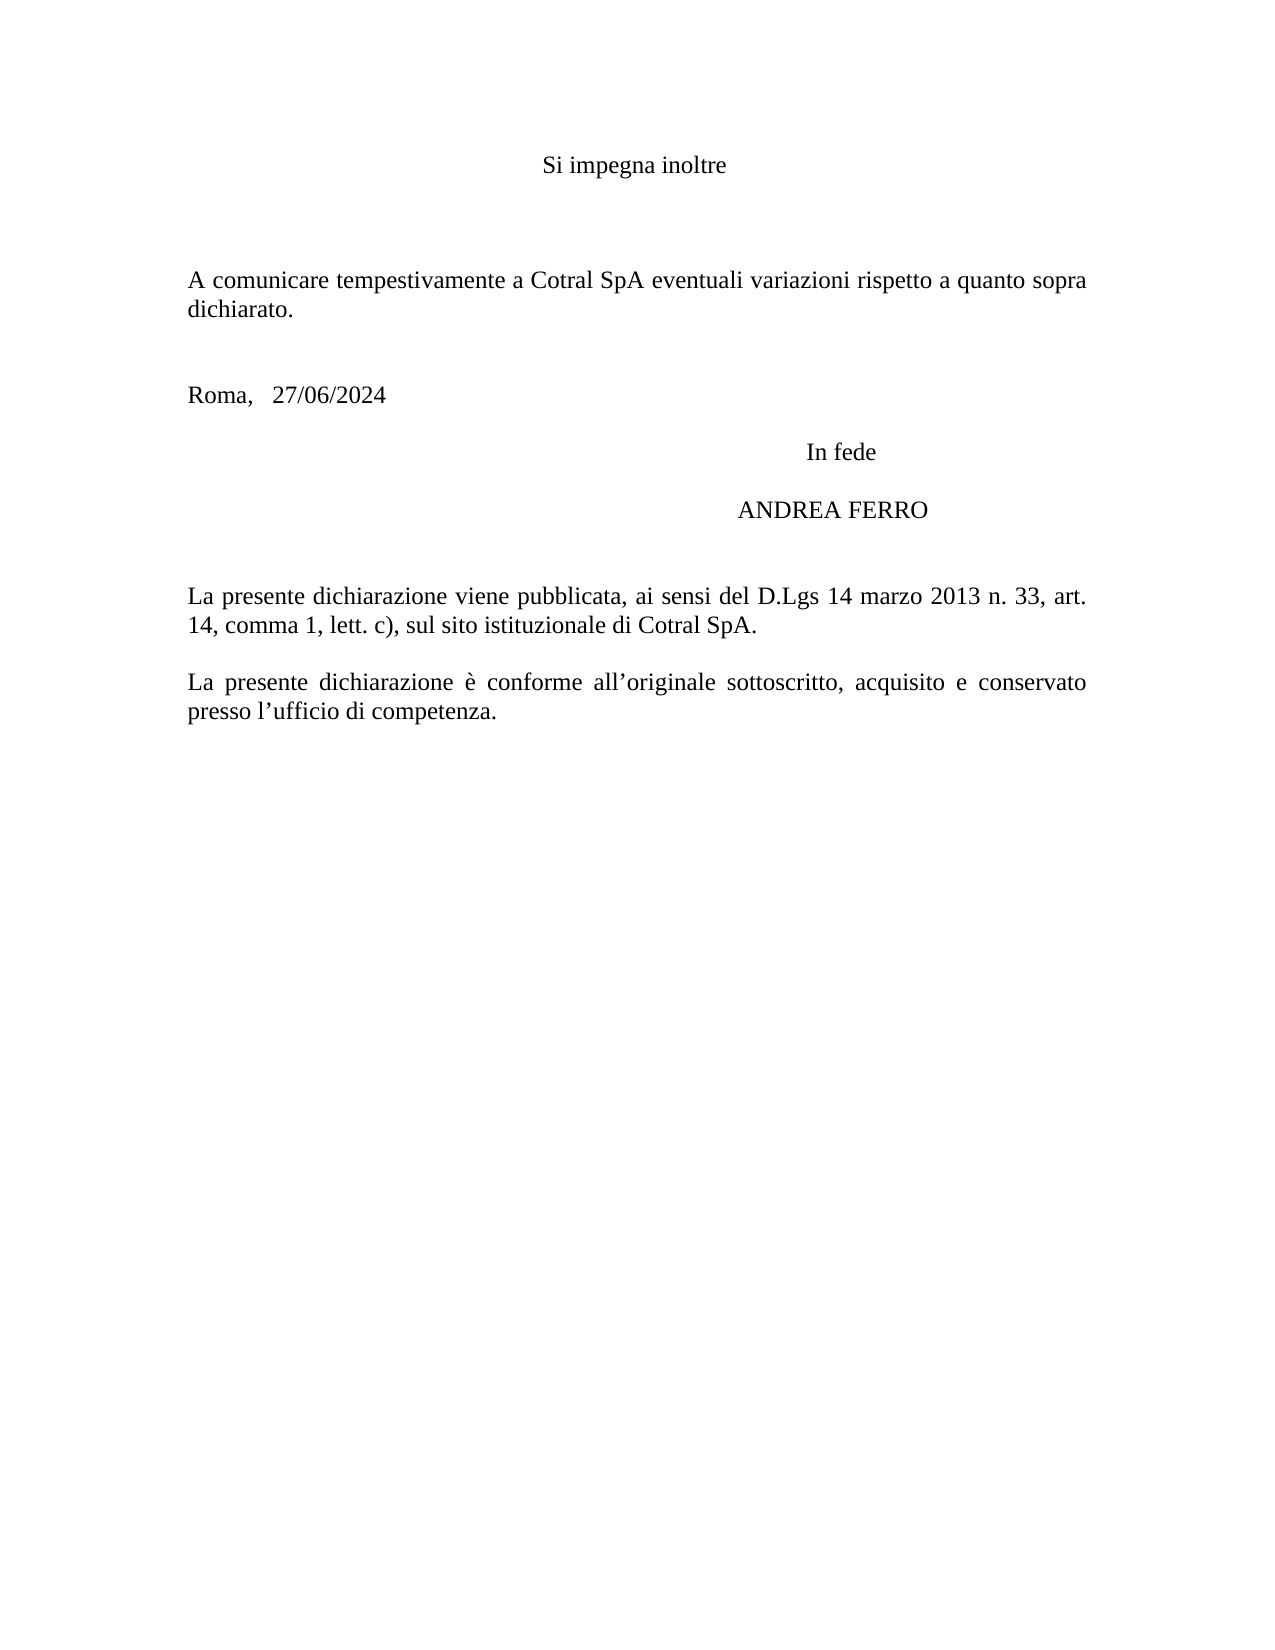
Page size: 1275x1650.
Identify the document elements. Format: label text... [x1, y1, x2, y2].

text Si impegna inoltre [187, 150, 1087, 179]
text La presente dichiarazione è conforme all’originale sottoscritto, acquisito e conservato presso l’ufficio di competenza. [187, 667, 1087, 725]
text ANDREA FERRO [187, 495, 1087, 524]
text La presente dichiarazione viene pubblicata, ai sensi del D.Lgs 14 marzo 2013 n. 33, art. 14, comma 1, lett. c), sul sito istituzionale di Cotral SpA. [187, 581, 1087, 639]
text A comunicare tempestivamente a Cotral SpA eventuali variazioni rispetto a quanto sopra dichiarato. [187, 265, 1087, 322]
text In fede [187, 437, 1087, 466]
text Roma, 27/06/2024 [187, 380, 1087, 409]
